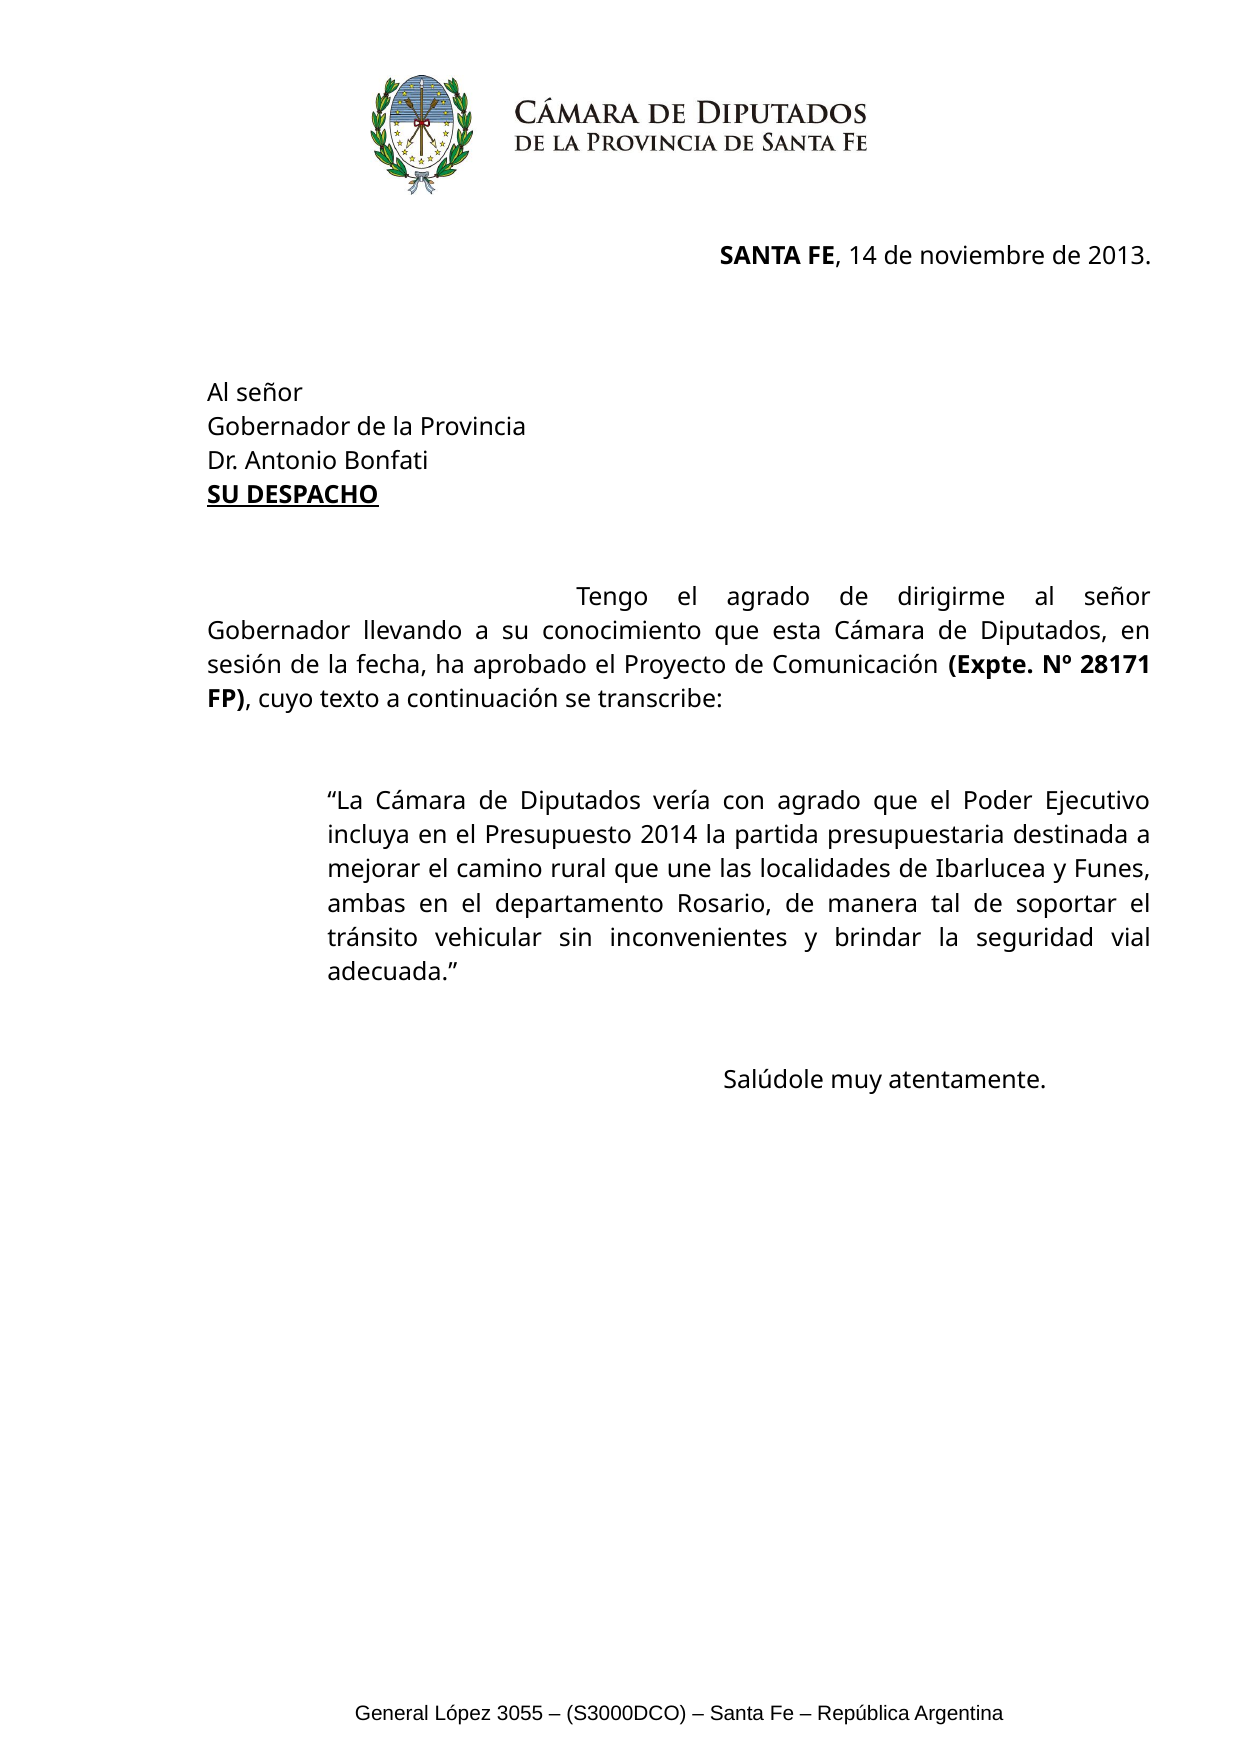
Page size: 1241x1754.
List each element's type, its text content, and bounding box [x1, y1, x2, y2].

text SANTA FE, 14 de noviembre de 2013. [207, 238, 1152, 272]
text “La Cámara de Diputados vería con agrado que el Poder Ejecutivo incluya en el Presupuesto 2014 la partida presupuestaria destinada a mejorar el camino rural que une las localidades de Ibarlucea y Funes, ambas en el departamento Rosario, de manera tal de soportar el tránsito vehicular sin inconvenientes y brindar la seguridad vial adecuada.” [327, 783, 1152, 987]
text Salúdole muy atentamente. [649, 1061, 1152, 1096]
text Gobernador de la Provincia [207, 408, 1152, 442]
text Tengo el agrado de dirigirme al señor Gobernador llevando a su conocimiento que esta Cámara de Diputados, en sesión de la fecha, ha aprobado el Proyecto de Comunicación (Expte. Nº 28171 FP), cuyo texto a continuación se transcribe: [207, 579, 1152, 715]
text Al señor [207, 374, 1152, 408]
picture [370, 75, 867, 199]
text Dr. Antonio Bonfati [207, 442, 1152, 476]
text SU DESPACHO [207, 476, 1152, 511]
